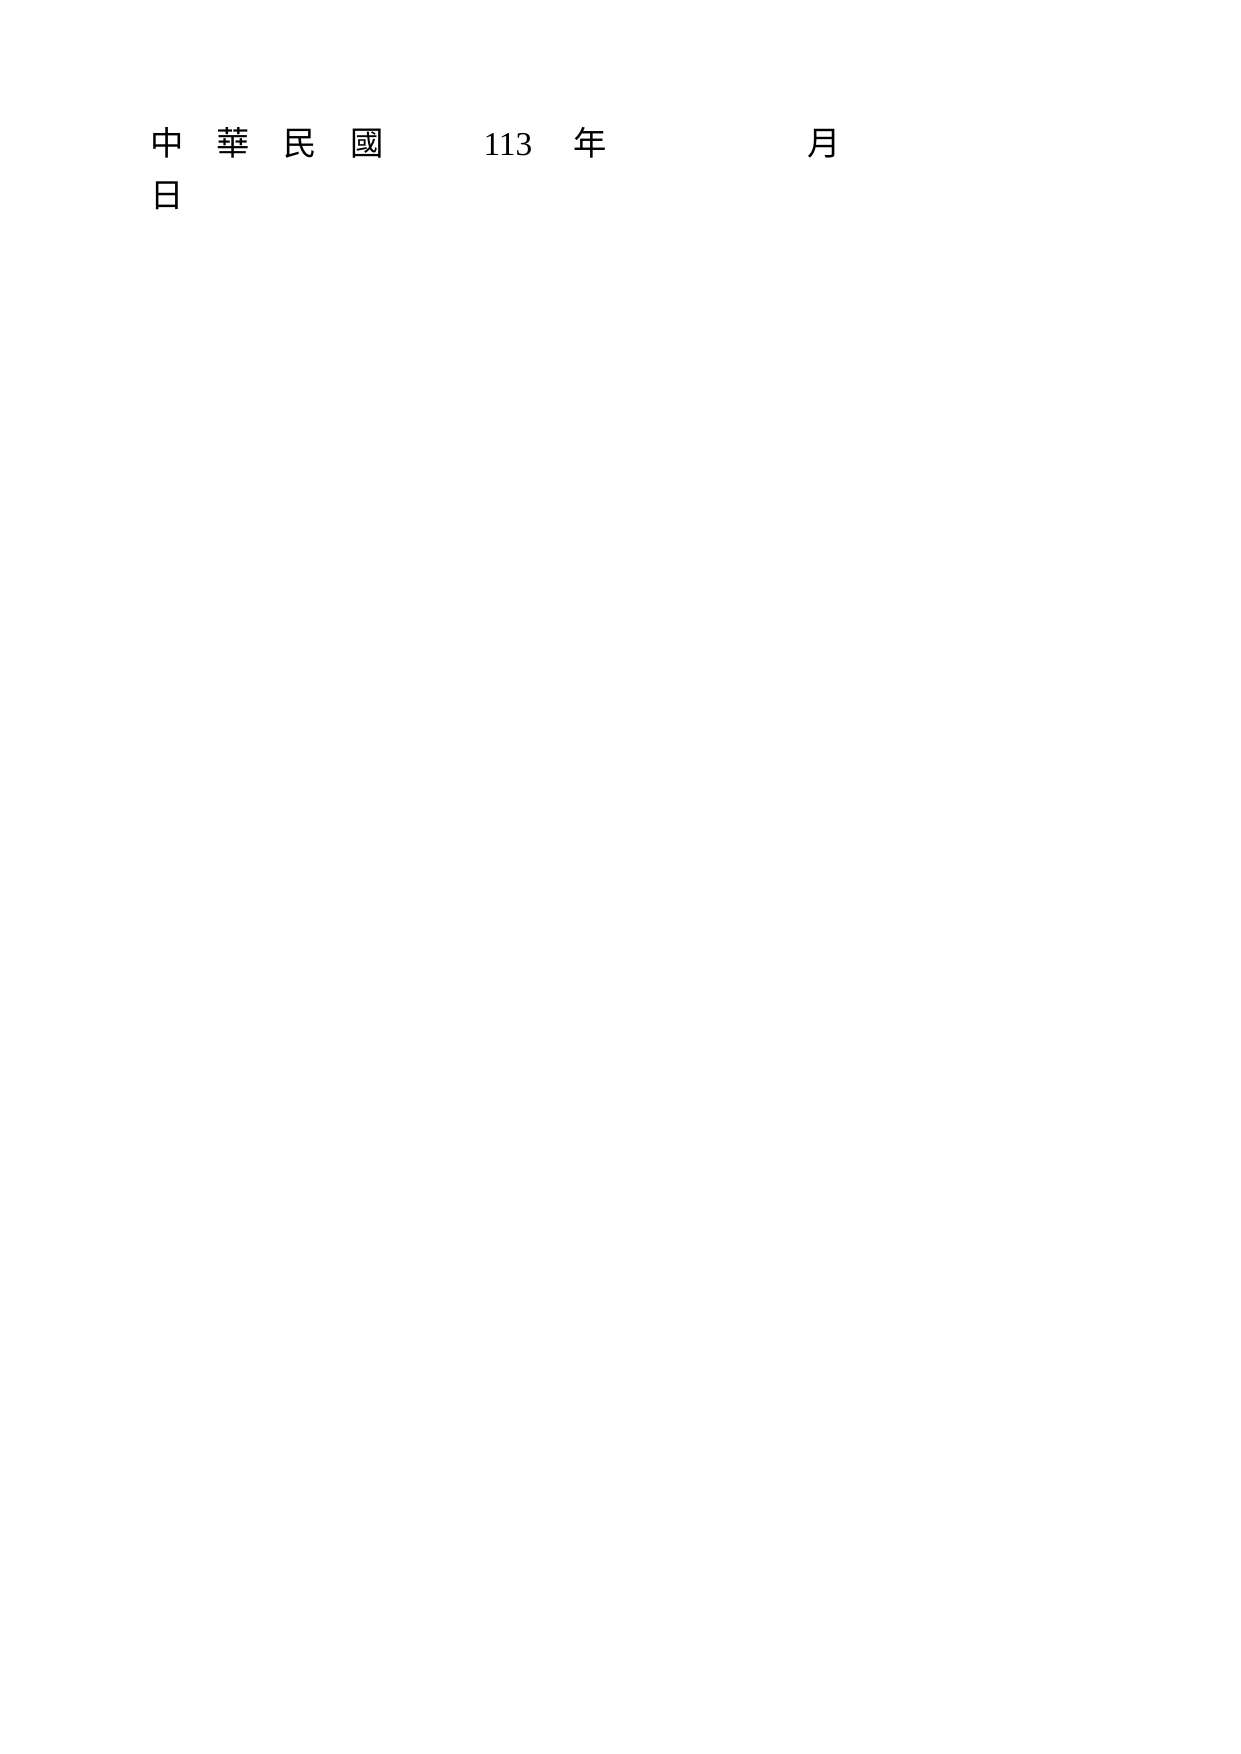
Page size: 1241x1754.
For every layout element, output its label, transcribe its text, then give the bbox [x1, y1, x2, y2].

text 中 華 民 國 113 年 月 日 [150, 113, 1090, 217]
